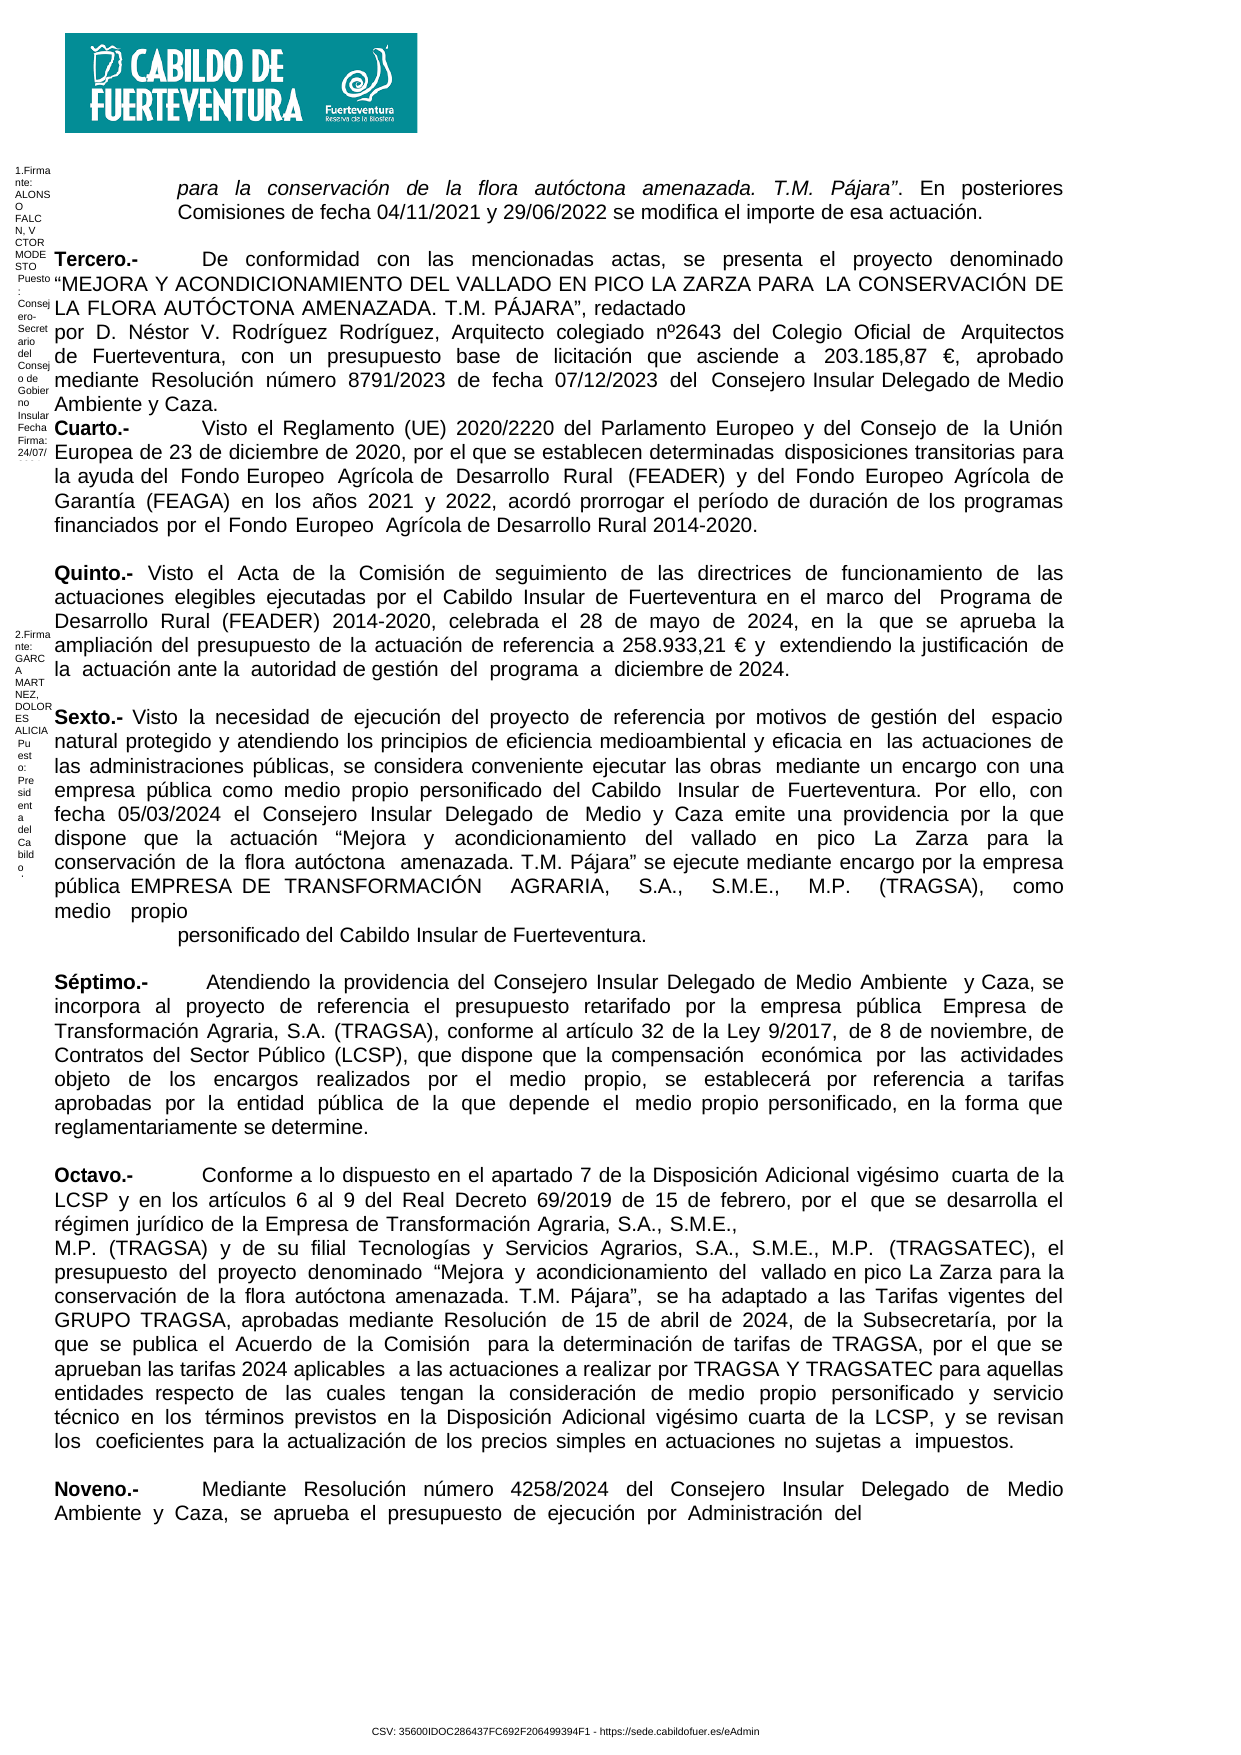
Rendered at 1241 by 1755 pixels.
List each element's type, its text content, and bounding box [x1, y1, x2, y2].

text por D. Néstor V. Rodríguez Rodríguez, Arquitecto colegiado nº2643 del Colegio Oficial de Arquitectos de Fuerteventura, con un presupuesto base de licitación que asciende a 203.185,87 €, aprobado mediante Resolución número 8791/2023 de fecha 07/12/2023 del Consejero Insular Delegado de Medio Ambiente y Caza. [54, 319, 1064, 416]
text Noveno.- Mediante Resolución número 4258/2024 del Consejero Insular Delegado de Medio Ambiente y Caza, se aprueba el presupuesto de ejecución por Administración del [54, 1477, 1064, 1525]
text Octavo.- Conforme a lo dispuesto en el apartado 7 de la Disposición Adicional vigésimo cuarta de la LCSP y en los artículos 6 al 9 del Real Decreto 69/2019 de 15 de febrero, por el que se desarrolla el régimen jurídico de la Empresa de Transformación Agraria, S.A., S.M.E., [54, 1163, 1064, 1236]
text Puesto: Consejero-Secretario del Consejo de Gobierno Insular Fecha Firma: 24/07/2024 09:19:34 [18, 273, 51, 461]
text personificado del Cabildo Insular de Fuerteventura. [177, 922, 1241, 946]
text Tercero.- De conformidad con las mencionadas actas, se presenta el proyecto denominado “MEJORA Y ACONDICIONAMIENTO DEL VALLADO EN PICO LA ZARZA PARA LA CONSERVACIÓN DE LA FLORA AUTÓCTONA AMENAZADA. T.M. PÁJARA”, redactado [54, 247, 1064, 319]
text M.P. (TRAGSA) y de su filial Tecnologías y Servicios Agrarios, S.A., S.M.E., M.P. (TRAGSATEC), el presupuesto del proyecto denominado “Mejora y acondicionamiento del vallado en pico La Zarza para la conservación de la flora autóctona amenazada. T.M. Pájara”, se ha adaptado a las Tarifas vigentes del GRUPO TRAGSA, aprobadas mediante Resolución de 15 de abril de 2024, de la Subsecretaría, por la que se publica el Acuerdo de la Comisión para la determinación de tarifas de TRAGSA, por el que se aprueban las tarifas 2024 aplicables a las actuaciones a realizar por TRAGSA Y TRAGSATEC para aquellas entidades respecto de las cuales tengan la consideración de medio propio personificado y servicio técnico en los términos previstos en la Disposición Adicional vigésimo cuarta de la LCSP, y se revisan los coeficientes para la actualización de los precios simples en actuaciones no sujetas a impuestos. [54, 1236, 1064, 1453]
text Quinto.- Visto el Acta de la Comisión de seguimiento de las directrices de funcionamiento de las actuaciones elegibles ejecutadas por el Cabildo Insular de Fuerteventura en el marco del Programa de Desarrollo Rural (FEADER) 2014-2020, celebrada el 28 de mayo de 2024, en la que se aprueba la ampliación del presupuesto de la actuación de referencia a 258.933,21 € y extendiendo la justificación de la actuación ante la autoridad de gestión del programa a diciembre de 2024. [54, 561, 1064, 681]
text 2.Firmante: GARC A MART NEZ, DOLORES ALICIA [15, 629, 52, 737]
text Sexto.- Visto la necesidad de ejecución del proyecto de referencia por motivos de gestión del espacio natural protegido y atendiendo los principios de eficiencia medioambiental y eficacia en las actuaciones de las administraciones públicas, se considera conveniente ejecutar las obras mediante un encargo con una empresa pública como medio propio personificado del Cabildo Insular de Fuerteventura. Por ello, con fecha 05/03/2024 el Consejero Insular Delegado de Medio y Caza emite una providencia por la que dispone que la actuación “Mejora y acondicionamiento del vallado en pico La Zarza para la conservación de la flora autóctona amenazada. T.M. Pájara” se ejecute mediante encargo por la empresa pública EMPRESA DE TRANSFORMACIÓN AGRARIA, S.A., S.M.E., M.P. (TRAGSA), como medio propio [54, 705, 1064, 922]
text para la conservación de la flora autóctona amenazada. T.M. Pájara”. En posteriores Comisiones de fecha 04/11/2021 y 29/06/2022 se modifica el importe de esa actuación. [177, 175, 1064, 223]
text Cuarto.- Visto el Reglamento (UE) 2020/2220 del Parlamento Europeo y del Consejo de la Unión Europea de 23 de diciembre de 2020, por el que se establecen determinadas disposiciones transitorias para la ayuda del Fondo Europeo Agrícola de Desarrollo Rural (FEADER) y del Fondo Europeo Agrícola de Garantía (FEAGA) en los años 2021 y 2022, acordó prorrogar el período de duración de los programas financiados por el Fondo Europeo Agrícola de Desarrollo Rural 2014-2020. [54, 416, 1064, 537]
text Puesto: Presidenta del Cabildo de Fuerteventura Fecha Firma: 24/07/2024 09:40:17 [18, 737, 34, 877]
text Séptimo.- Atendiendo la providencia del Consejero Insular Delegado de Medio Ambiente y Caza, se incorpora al proyecto de referencia el presupuesto retarifado por la empresa pública Empresa de Transformación Agraria, S.A. (TRAGSA), conforme al artículo 32 de la Ley 9/2017, de 8 de noviembre, de Contratos del Sector Público (LCSP), que dispone que la compensación económica por las actividades objeto de los encargos realizados por el medio propio, se establecerá por referencia a tarifas aprobadas por la entidad pública de la que depende el medio propio personificado, en la forma que reglamentariamente se determine. [54, 970, 1064, 1139]
text 1.Firmante: ALONSO FALC N, V CTOR MODESTO [15, 165, 52, 273]
text [13, 164, 52, 461]
